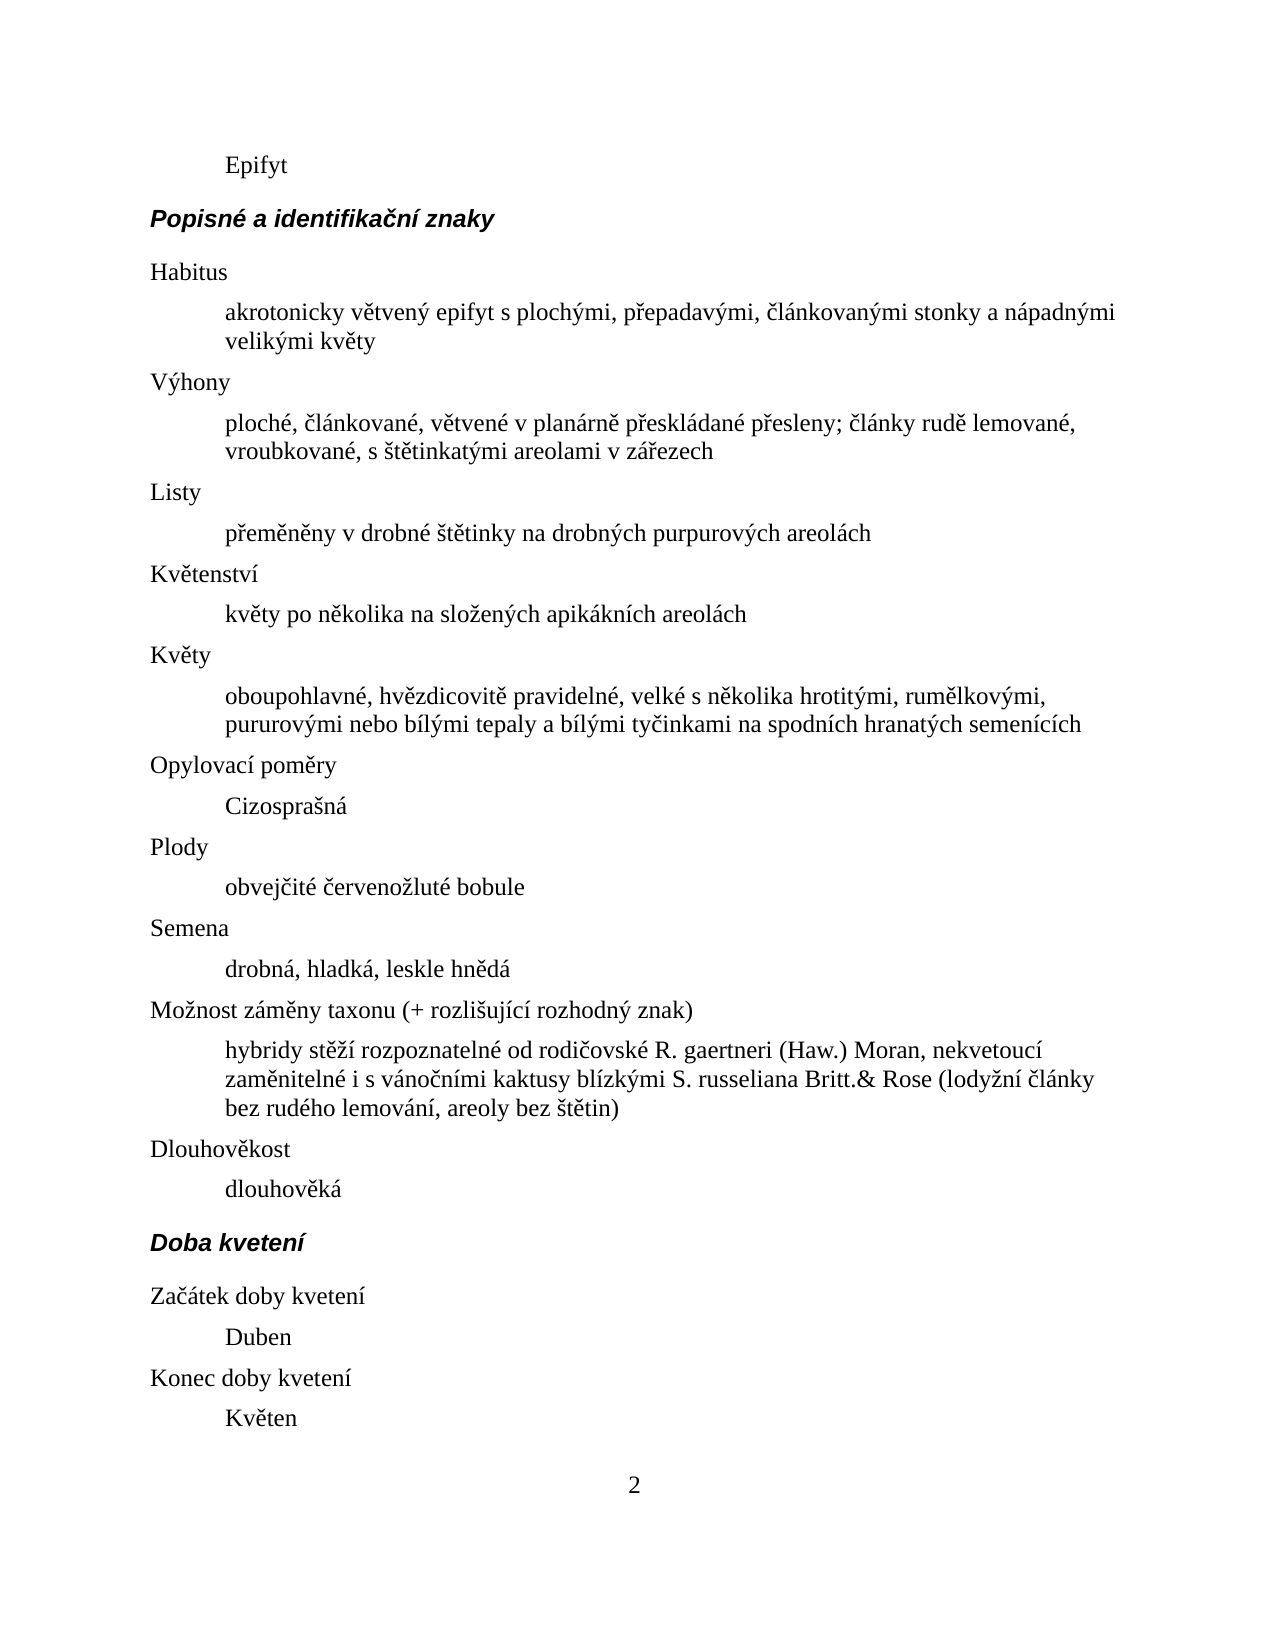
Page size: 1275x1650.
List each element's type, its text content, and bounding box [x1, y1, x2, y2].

text přeměněny v drobné štětinky na drobných purpurových areolách [225, 518, 1125, 547]
text Květen [225, 1403, 1125, 1432]
text akrotonicky větvený epifyt s plochými, přepadavými, článkovanými stonky a nápadnými velikými květy [225, 297, 1125, 355]
text Opylovací poměry [150, 750, 1125, 779]
text dlouhověká [225, 1174, 1125, 1203]
text oboupohlavné, hvězdicovitě pravidelné, velké s několika hrotitými, rumělkovými, pururovými nebo bílými tepaly a bílými tyčinkami na spodních hranatých semenících [225, 681, 1125, 738]
text Plody [150, 832, 1125, 861]
text Konec doby kvetení [150, 1363, 1125, 1391]
text Možnost záměny taxonu (+ rozlišující rozhodný znak) [150, 995, 1125, 1023]
text Dlouhověkost [150, 1134, 1125, 1162]
text Květy [150, 640, 1125, 669]
text Listy [150, 477, 1125, 506]
text ploché, článkované, větvené v planárně přeskládané přesleny; články rudě lemované, vroubkované, s štětinkatými areolami v zářezech [225, 408, 1125, 465]
text Epifyt [225, 150, 1125, 179]
text Habitus [150, 257, 1125, 286]
text drobná, hladká, leskle hnědá [225, 954, 1125, 983]
text květy po několika na složených apikákních areolách [225, 599, 1125, 628]
text Začátek doby kvetení [150, 1281, 1125, 1310]
text hybridy stěží rozpoznatelné od rodičovské R. gaertneri (Haw.) Moran, nekvetoucí zaměnitelné i s vánočními kaktusy blízkými S. russeliana Britt.& Rose (lodyžní články bez rudého lemování, areoly bez štětin) [225, 1035, 1125, 1122]
text Cizosprašná [225, 791, 1125, 820]
text Květenství [150, 559, 1125, 587]
subtitle Popisné a identifikační znaky [150, 204, 1125, 232]
text Výhony [150, 367, 1125, 396]
text obvejčité červenožluté bobule [225, 872, 1125, 901]
text Duben [225, 1322, 1125, 1351]
text Semena [150, 913, 1125, 942]
subtitle Doba kvetení [150, 1228, 1125, 1257]
